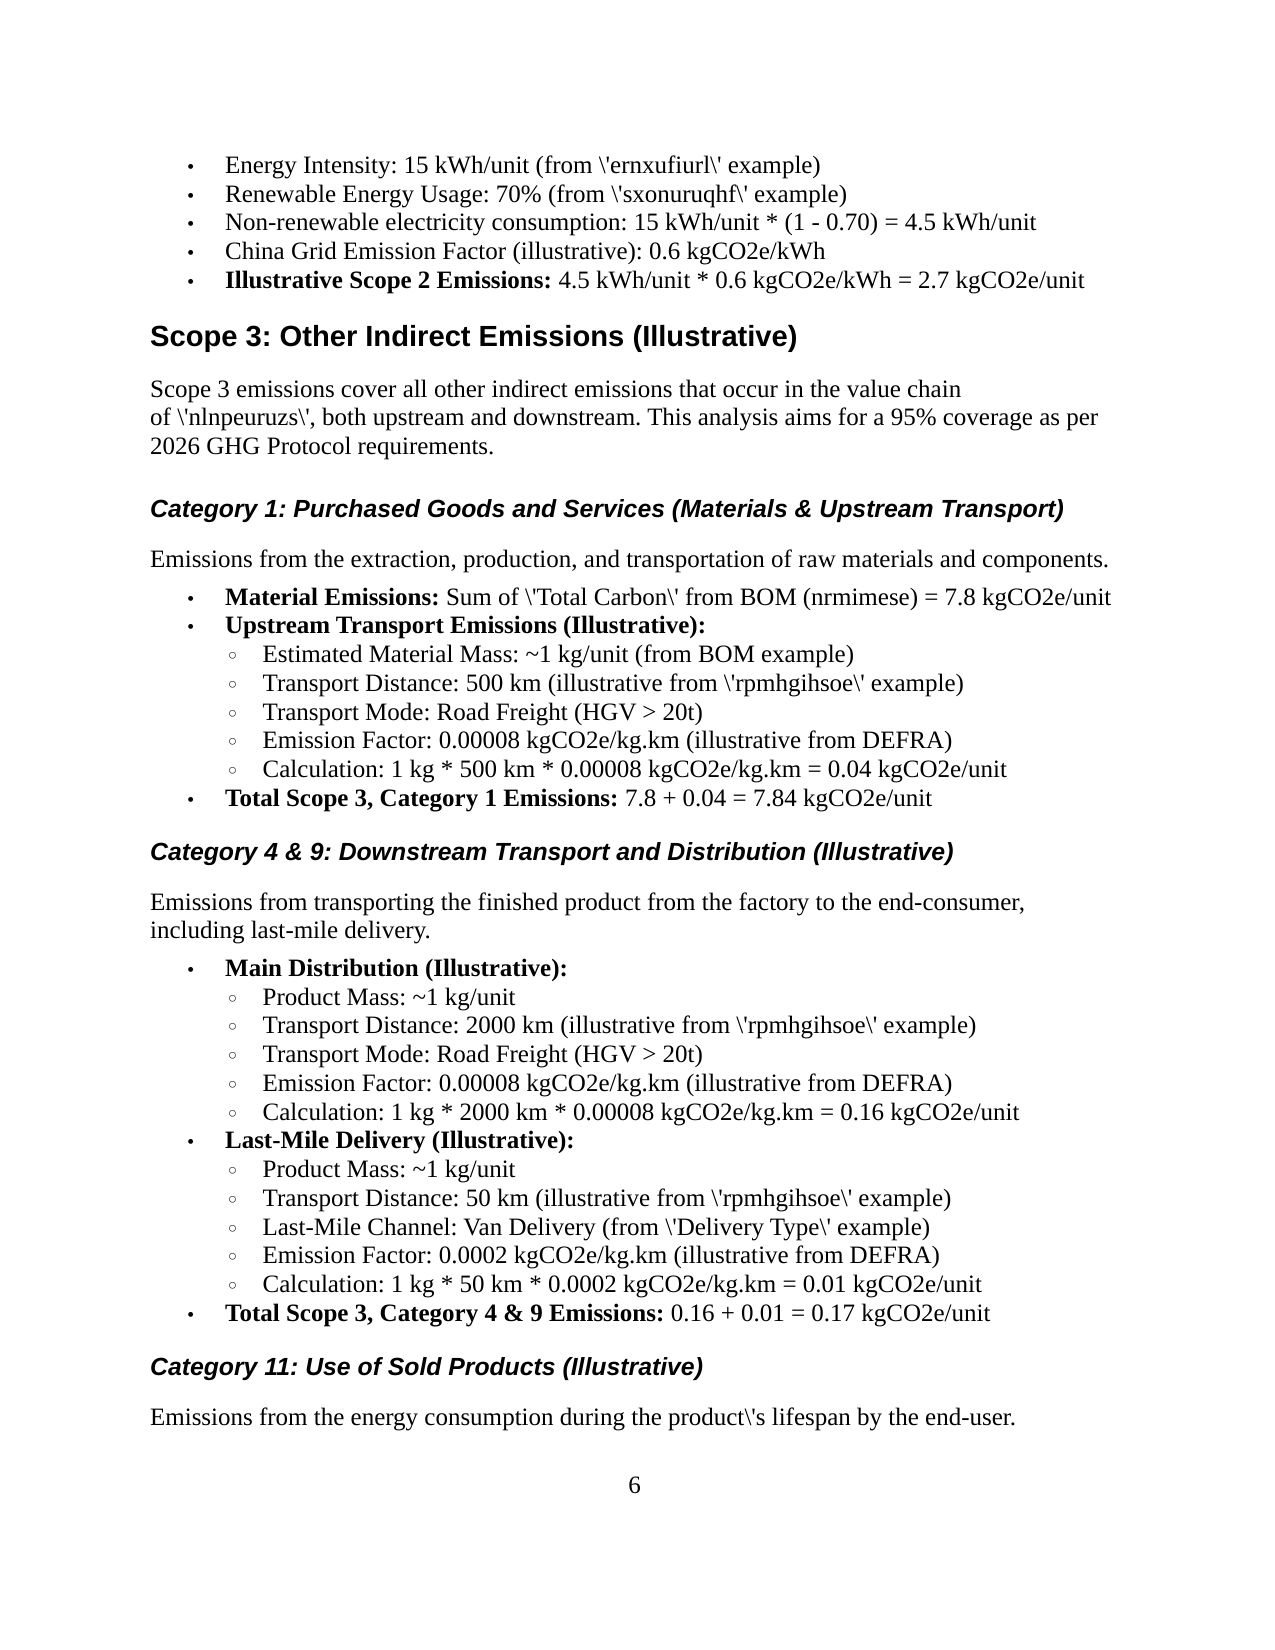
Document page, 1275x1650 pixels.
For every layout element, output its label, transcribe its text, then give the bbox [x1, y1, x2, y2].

list Transport Mode: Road Freight (HGV > 20t) [225, 697, 1125, 725]
list Calculation: 1 kg * 2000 km * 0.00008 kgCO2e/kg.km = 0.16 kgCO2e/unit [225, 1097, 1125, 1126]
subtitle Category 1: Purchased Goods and Services (Materials & Upstream Transport) [150, 494, 1125, 522]
list Material Emissions: Sum of \'Total Carbon\' from BOM (nrmimese) = 7.8 kgCO2e/unit [187, 582, 1125, 610]
text Emissions from the energy consumption during the product\'s lifespan by the end-user. [150, 1402, 1125, 1431]
list Main Distribution (Illustrative): [187, 953, 1125, 982]
list Renewable Energy Usage: 70% (from \'sxonuruqhf\' example) [187, 179, 1125, 207]
list Total Scope 3, Category 4 & 9 Emissions: 0.16 + 0.01 = 0.17 kgCO2e/unit [187, 1298, 1125, 1327]
list Upstream Transport Emissions (Illustrative): [187, 610, 1125, 639]
list Total Scope 3, Category 1 Emissions: 7.8 + 0.04 = 7.84 kgCO2e/unit [187, 783, 1125, 812]
list Calculation: 1 kg * 500 km * 0.00008 kgCO2e/kg.km = 0.04 kgCO2e/unit [225, 754, 1125, 783]
list Product Mass: ~1 kg/unit [225, 1154, 1125, 1183]
list Energy Intensity: 15 kWh/unit (from \'ernxufiurl\' example) [187, 150, 1125, 179]
subtitle Category 4 & 9: Downstream Transport and Distribution (Illustrative) [150, 837, 1125, 865]
list Emission Factor: 0.0002 kgCO2e/kg.km (illustrative from DEFRA) [225, 1241, 1125, 1269]
list Transport Distance: 2000 km (illustrative from \'rpmhgihsoe\' example) [225, 1011, 1125, 1039]
list Transport Distance: 50 km (illustrative from \'rpmhgihsoe\' example) [225, 1183, 1125, 1212]
text Emissions from the extraction, production, and transportation of raw materials and components. [150, 544, 1125, 573]
subtitle Scope 3: Other Indirect Emissions (Illustrative) [150, 319, 1125, 352]
list Emission Factor: 0.00008 kgCO2e/kg.km (illustrative from DEFRA) [225, 1068, 1125, 1097]
list Illustrative Scope 2 Emissions: 4.5 kWh/unit * 0.6 kgCO2e/kWh = 2.7 kgCO2e/unit [187, 265, 1125, 294]
list Product Mass: ~1 kg/unit [225, 982, 1125, 1011]
list Estimated Material Mass: ~1 kg/unit (from BOM example) [225, 639, 1125, 668]
list Calculation: 1 kg * 50 km * 0.0002 kgCO2e/kg.km = 0.01 kgCO2e/unit [225, 1269, 1125, 1298]
text Emissions from transporting the finished product from the factory to the end-consumer, including last-mile delivery. [150, 887, 1125, 944]
list Last-Mile Channel: Van Delivery (from \'Delivery Type\' example) [225, 1212, 1125, 1241]
subtitle Category 11: Use of Sold Products (Illustrative) [150, 1352, 1125, 1380]
list Non-renewable electricity consumption: 15 kWh/unit * (1 - 0.70) = 4.5 kWh/unit [187, 207, 1125, 236]
text Scope 3 emissions cover all other indirect emissions that occur in the value chain of \'nlnpeuruzs\', both upstream and downstream. This analysis aims for a 95% coverage as per 2026 GHG Protocol requirements. [150, 374, 1125, 460]
list Transport Mode: Road Freight (HGV > 20t) [225, 1039, 1125, 1068]
list Last-Mile Delivery (Illustrative): [187, 1126, 1125, 1154]
list China Grid Emission Factor (illustrative): 0.6 kgCO2e/kWh [187, 236, 1125, 265]
list Emission Factor: 0.00008 kgCO2e/kg.km (illustrative from DEFRA) [225, 725, 1125, 754]
list Transport Distance: 500 km (illustrative from \'rpmhgihsoe\' example) [225, 668, 1125, 697]
